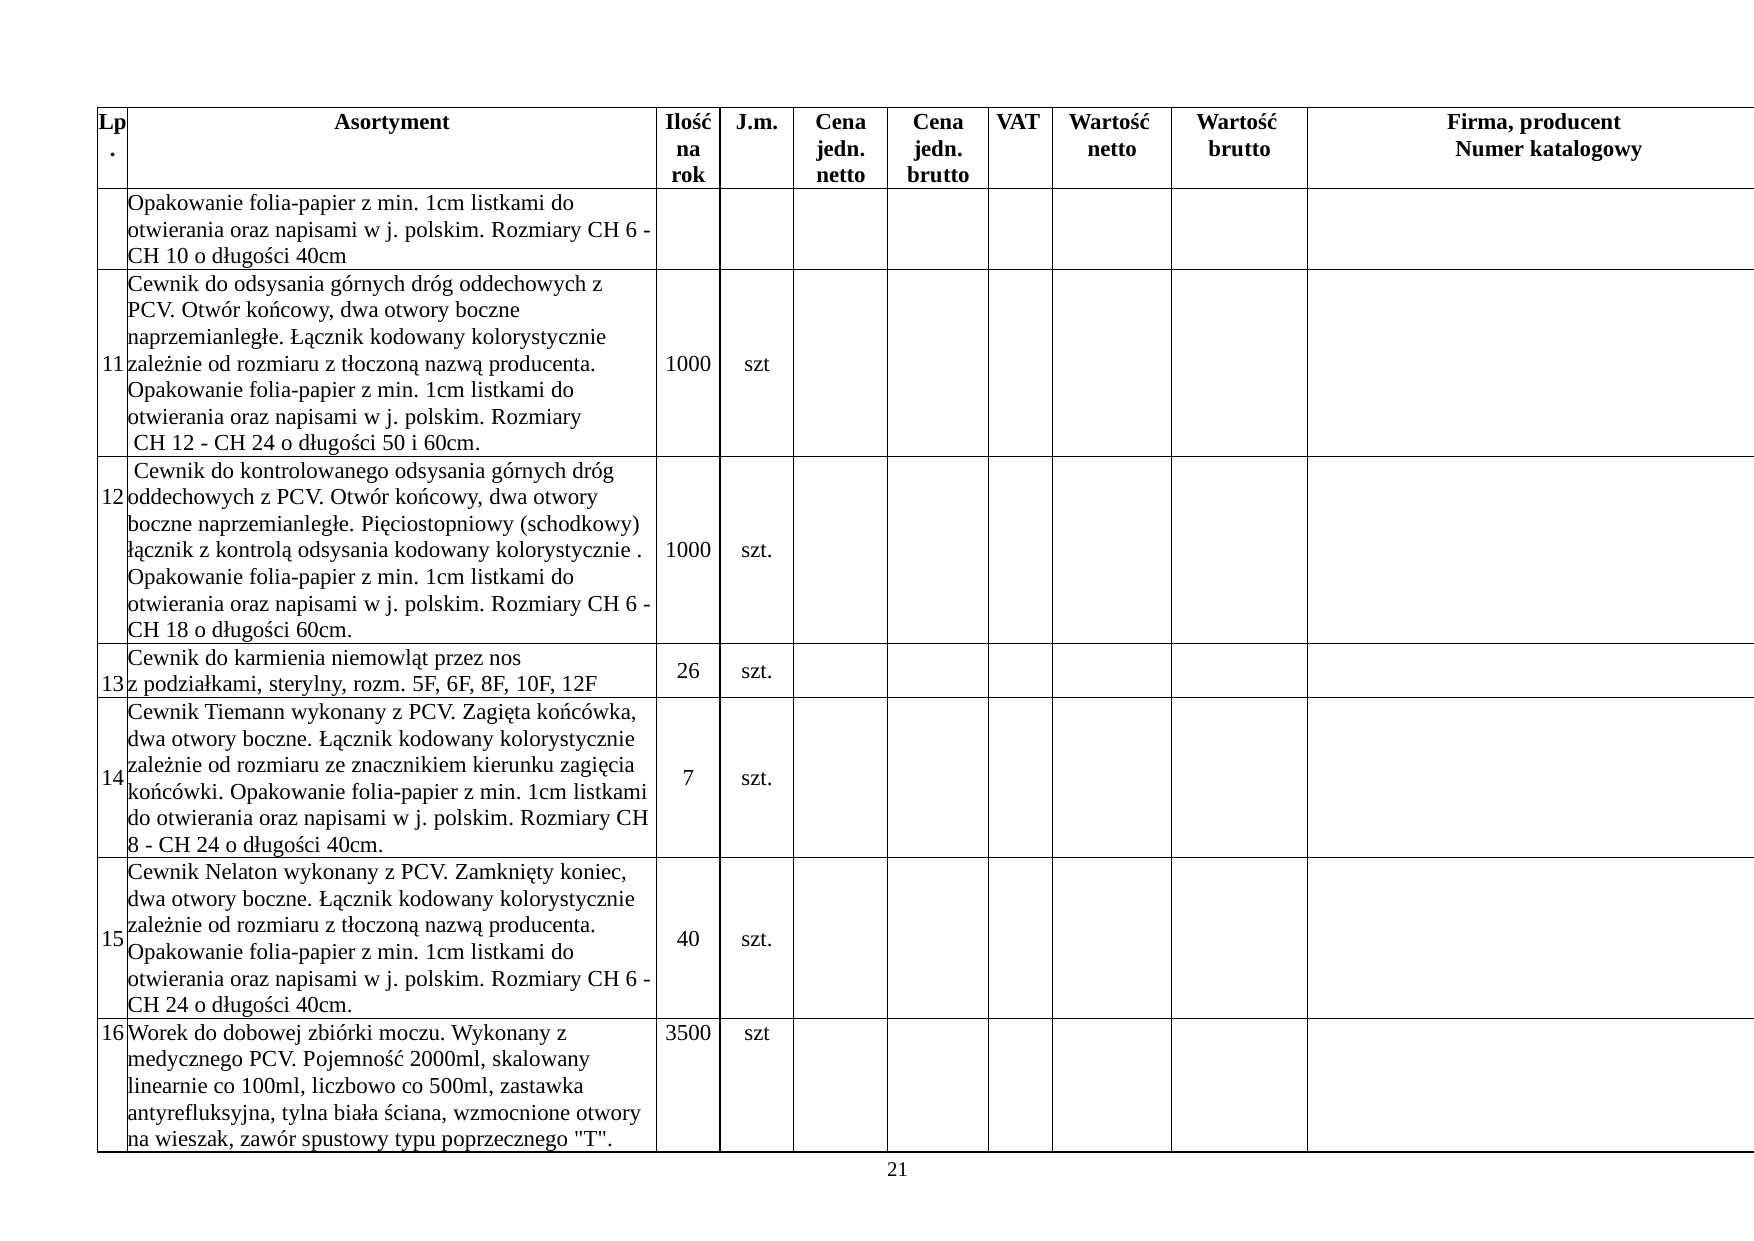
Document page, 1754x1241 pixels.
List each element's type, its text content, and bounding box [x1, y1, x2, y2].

table_header Firma, producent Numer katalogowy [1308, 108, 1754, 188]
table_cell 3500 [657, 1019, 719, 1151]
table_cell 40 [657, 858, 719, 1018]
table_cell [989, 457, 1052, 643]
table_cell 15 [98, 858, 127, 1018]
table_cell Opakowanie folia-papier z min. 1cm listkami do otwierania oraz napisami w j. polskim. Rozmiary CH 6 - CH 10 o długości 40cm [128, 189, 656, 269]
table_cell [657, 189, 719, 269]
table_cell szt [721, 270, 793, 456]
table_cell Cewnik do odsysania górnych dróg oddechowych z PCV. Otwór końcowy, dwa otwory boczne naprzemianległe. Łącznik kodowany kolorystycznie zależnie od rozmiaru z tłoczoną nazwą producenta. Opakowanie folia-papier z min. 1cm listkami do otwierania oraz napisami w j. polskim. Rozmiary CH 12 - CH 24 o długości 50 i 60cm. [128, 270, 656, 456]
table_header Wartość netto [1053, 108, 1171, 188]
table_cell 13 [98, 644, 127, 697]
table_cell 14 [98, 698, 127, 857]
table_cell [794, 189, 887, 269]
table_cell szt. [721, 698, 793, 857]
table_cell [989, 270, 1052, 456]
table_cell [794, 858, 887, 1018]
table_cell [1053, 1019, 1171, 1151]
table_header Wartość brutto [1172, 108, 1307, 188]
table_cell [989, 858, 1052, 1018]
table_cell [1053, 189, 1171, 269]
table_cell [1172, 457, 1307, 643]
table_cell [1053, 698, 1171, 857]
table_cell [1172, 644, 1307, 697]
table_cell [888, 644, 988, 697]
table_cell [1308, 1019, 1754, 1151]
table_cell [794, 457, 887, 643]
table_cell Cewnik do kontrolowanego odsysania górnych dróg oddechowych z PCV. Otwór końcowy, dwa otwory boczne naprzemianległe. Pięciostopniowy (schodkowy) łącznik z kontrolą odsysania kodowany kolorystycznie . Opakowanie folia-papier z min. 1cm listkami do otwierania oraz napisami w j. polskim. Rozmiary CH 6 - CH 18 o długości 60cm. [128, 457, 656, 643]
table_cell [989, 1019, 1052, 1151]
table_cell Cewnik do karmienia niemowląt przez nos z podziałkami, sterylny, rozm. 5F, 6F, 8F, 10F, 12F [128, 644, 656, 697]
table_cell Cewnik Nelaton wykonany z PCV. Zamknięty koniec, dwa otwory boczne. Łącznik kodowany kolorystycznie zależnie od rozmiaru z tłoczoną nazwą producenta. Opakowanie folia-papier z min. 1cm listkami do otwierania oraz napisami w j. polskim. Rozmiary CH 6 - CH 24 o długości 40cm. [128, 858, 656, 1018]
table_cell szt. [721, 457, 793, 643]
table_cell 16 [98, 1019, 127, 1151]
table_cell [1308, 457, 1754, 643]
table_cell 7 [657, 698, 719, 857]
table_cell [888, 457, 988, 643]
table_cell [989, 189, 1052, 269]
table_cell 26 [657, 644, 719, 697]
table_cell [1308, 644, 1754, 697]
table_cell 12 [98, 457, 127, 643]
table_header Lp. [98, 108, 127, 188]
table_cell Cewnik Tiemann wykonany z PCV. Zagięta końcówka, dwa otwory boczne. Łącznik kodowany kolorystycznie zależnie od rozmiaru ze znacznikiem kierunku zagięcia końcówki. Opakowanie folia-papier z min. 1cm listkami do otwierania oraz napisami w j. polskim. Rozmiary CH 8 - CH 24 o długości 40cm. [128, 698, 656, 857]
table_cell [794, 698, 887, 857]
table_cell [1172, 858, 1307, 1018]
table_header Ilość na rok [657, 108, 719, 188]
table_header Cena jedn. brutto [888, 108, 988, 188]
table_cell [888, 270, 988, 456]
table_cell [1308, 270, 1754, 456]
table_cell [721, 189, 793, 269]
table_cell [1053, 644, 1171, 697]
table_cell [98, 189, 127, 269]
table_header Asortyment [128, 108, 656, 188]
table_cell [888, 858, 988, 1018]
table_cell [1053, 457, 1171, 643]
table_cell [888, 698, 988, 857]
table_cell [1172, 1019, 1307, 1151]
table_cell Worek do dobowej zbiórki moczu. Wykonany z medycznego PCV. Pojemność 2000ml, skalowany linearnie co 100ml, liczbowo co 500ml, zastawka antyrefluksyjna, tylna biała ściana, wzmocnione otwory na wieszak, zawór spustowy typu poprzecznego "T". [128, 1019, 656, 1151]
table_cell [888, 1019, 988, 1151]
table_cell [1172, 189, 1307, 269]
table_cell [1308, 189, 1754, 269]
table_cell [1172, 270, 1307, 456]
table_cell [1172, 698, 1307, 857]
table_cell [1053, 270, 1171, 456]
table_cell [989, 698, 1052, 857]
table_cell szt [721, 1019, 793, 1151]
table_cell [888, 189, 988, 269]
table_cell 1000 [657, 457, 719, 643]
table_cell [1308, 698, 1754, 857]
table_cell [1053, 858, 1171, 1018]
table_cell 1000 [657, 270, 719, 456]
table_header Cena jedn. netto [794, 108, 887, 188]
table_cell [794, 1019, 887, 1151]
table_cell szt. [721, 644, 793, 697]
table_cell [989, 644, 1052, 697]
table_cell [794, 644, 887, 697]
table_cell [1308, 858, 1754, 1018]
table_header J.m. [721, 108, 793, 188]
table_cell [794, 270, 887, 456]
table_cell 11 [98, 270, 127, 456]
table_cell szt. [721, 858, 793, 1018]
table_header VAT [989, 108, 1052, 188]
